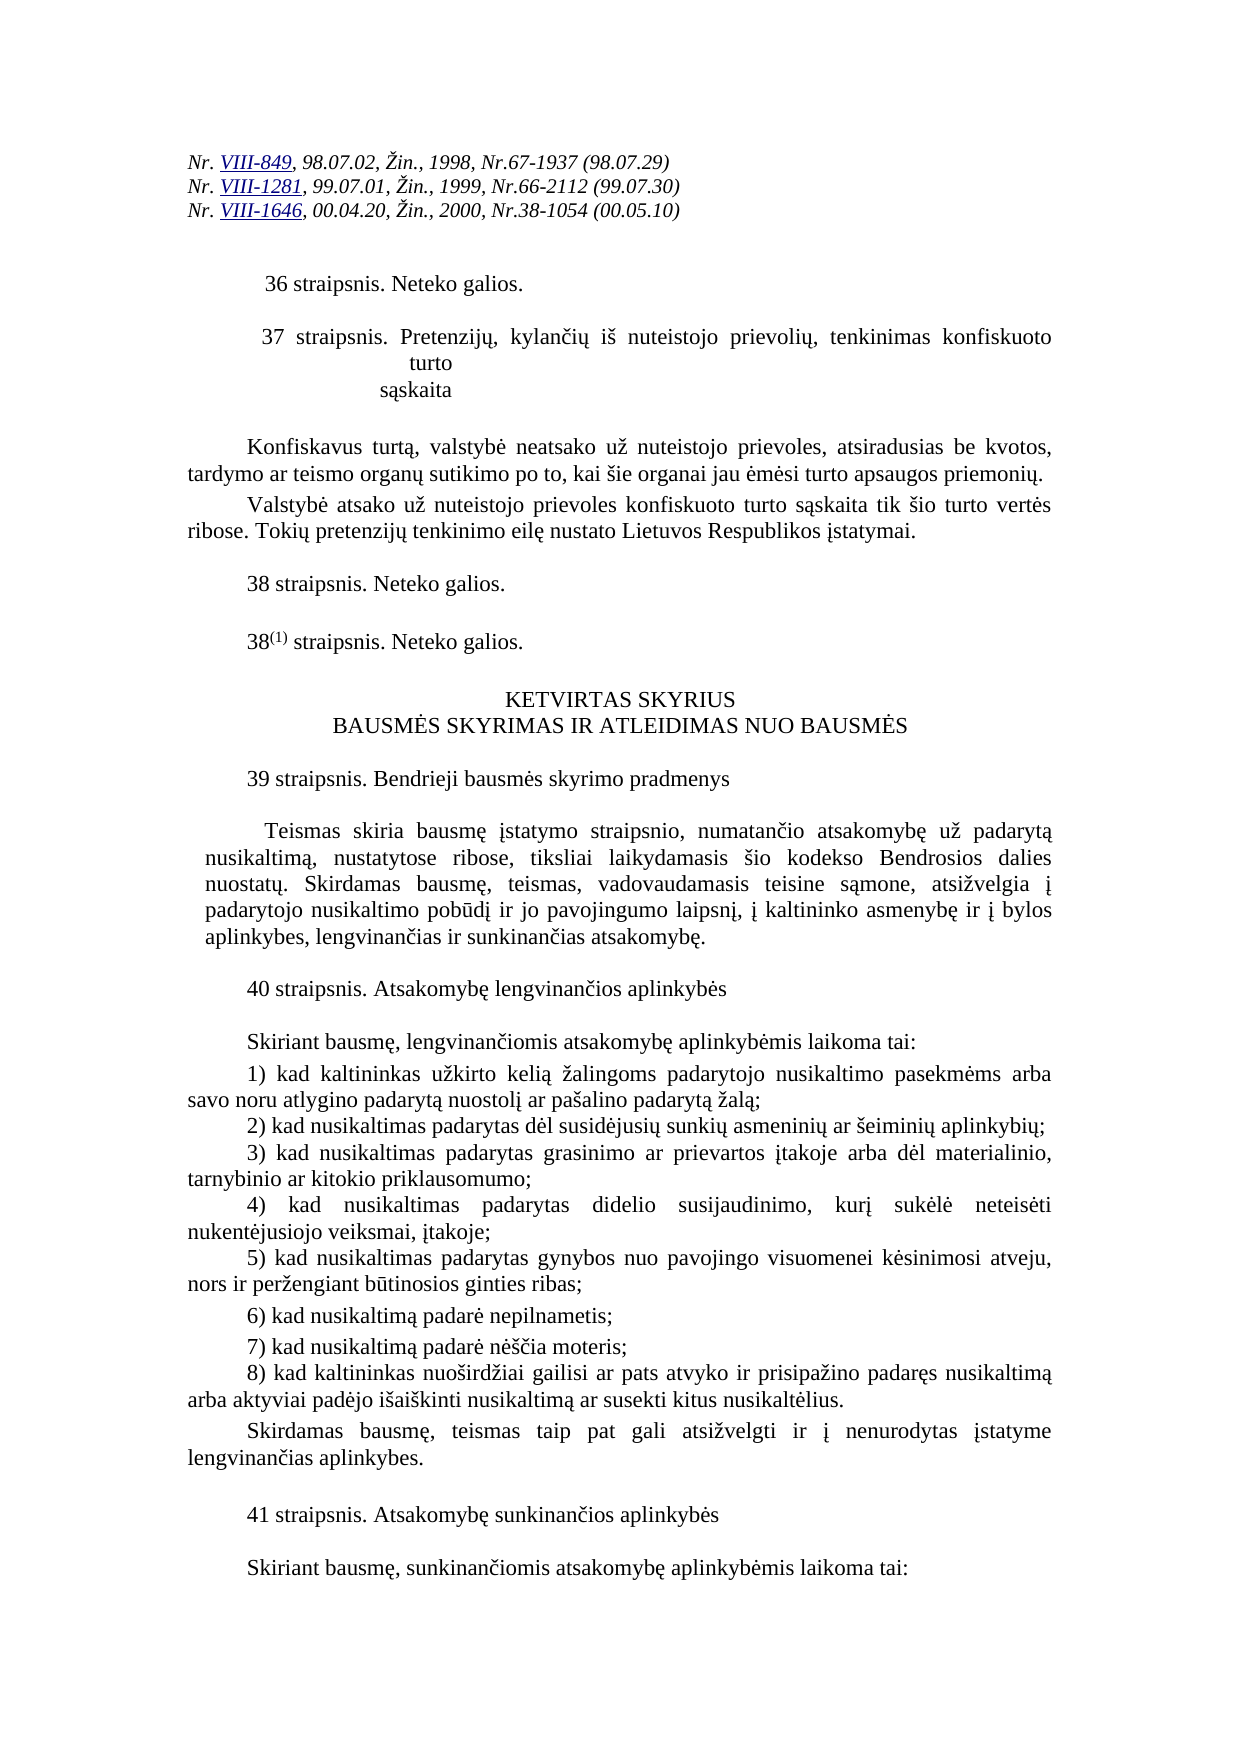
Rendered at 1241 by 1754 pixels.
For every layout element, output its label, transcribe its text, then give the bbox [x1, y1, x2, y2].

text Valstybė atsako už nuteistojo prievoles konfiskuoto turto sąskaita tik šio turto vertės ribose. Tokių pretenzijų tenkinimo eilę nustato Lietuvos Respublikos įstatymai. [187, 491, 1053, 544]
text BAUSMĖS SKYRIMAS IR ATLEIDIMAS NUO BAUSMĖS [187, 712, 1053, 738]
text 2) kad nusikaltimas padarytas dėl susidėjusių sunkių asmeninių ar šeiminių aplinkybių; [187, 1112, 1053, 1139]
text 38(1) straipsnis. Neteko galios. [187, 628, 1053, 654]
text Skiriant bausmę, lengvinančiomis atsakomybę aplinkybėmis laikoma tai: [187, 1028, 1053, 1054]
text Konfiskavus turtą, valstybė neatsako už nuteistojo prievoles, atsiradusias be kvotos, tardymo ar teismo organų sutikimo po to, kai šie organai jau ėmėsi turto apsaugos priemonių. [187, 433, 1053, 486]
text 5) kad nusikaltimas padarytas gynybos nuo pavojingo visuomenei kėsinimosi atveju, nors ir peržengiant būtinosios ginties ribas; [187, 1244, 1053, 1297]
text Nr. VIII-1646, 00.04.20, Žin., 2000, Nr.38-1054 (00.05.10) [187, 198, 1053, 222]
text sąskaita [379, 376, 1053, 402]
text Nr. VIII-1281, 99.07.01, Žin., 1999, Nr.66-2112 (99.07.30) [187, 174, 1053, 198]
text 39 straipsnis. Bendrieji bausmės skyrimo pradmenys [205, 765, 1053, 791]
text 6) kad nusikaltimą padarė nepilnametis; [208, 1302, 1053, 1328]
text 4) kad nusikaltimas padarytas didelio susijaudinimo, kurį sukėlė neteisėti nukentėjusiojo veiksmai, įtakoje; [187, 1191, 1053, 1244]
text 8) kad kaltininkas nuoširdžiai gailisi ar pats atvyko ir prisipažino padaręs nusikaltimą arba aktyviai padėjo išaiškinti nusikaltimą ar susekti kitus nusikaltėlius. [187, 1359, 1053, 1412]
text 40 straipsnis. Atsakomybę lengvinančios aplinkybės [187, 976, 1053, 1002]
text 7) kad nusikaltimą padarė nėščia moteris; [208, 1333, 1053, 1359]
text 3) kad nusikaltimas padarytas grasinimo ar prievartos įtakoje arba dėl materialinio, tarnybinio ar kitokio priklausomumo; [187, 1139, 1053, 1191]
text KETVIRTAS SKYRIUS [187, 686, 1053, 712]
text Teismas skiria bausmę įstatymo straipsnio, numatančio atsakomybę už padarytą nusikaltimą, nustatytose ribose, tiksliai laikydamasis šio kodekso Bendrosios dalies nuostatų. Skirdamas bausmę, teismas, vadovaudamasis teisine sąmone, atsižvelgia į padarytojo nusikaltimo pobūdį ir jo pavojingumo laipsnį, į kaltininko asmenybę ir į bylos aplinkybes, lengvinančias ir sunkinančias atsakomybę. [205, 817, 1053, 949]
text Skiriant bausmę, sunkinančiomis atsakomybę aplinkybėmis laikoma tai: [205, 1554, 1053, 1580]
text Skirdamas bausmę, teismas taip pat gali atsižvelgti ir į nenurodytas įstatyme lengvinančias aplinkybes. [187, 1417, 1053, 1470]
text 36 straipsnis. Neteko galios. [205, 270, 1053, 297]
text 41 straipsnis. Atsakomybę sunkinančios aplinkybės [205, 1501, 1053, 1528]
text 38 straipsnis. Neteko galios. [208, 570, 1053, 597]
text 37 straipsnis. Pretenzijų, kylančių iš nuteistojo prievolių, tenkinimas konfiskuoto turto [261, 323, 1053, 376]
text 1) kad kaltininkas užkirto kelią žalingoms padarytojo nusikaltimo pasekmėms arba savo noru atlygino padarytą nuostolį ar pašalino padarytą žalą; [187, 1059, 1053, 1112]
text Nr. VIII-849, 98.07.02, Žin., 1998, Nr.67-1937 (98.07.29) [187, 150, 1053, 174]
